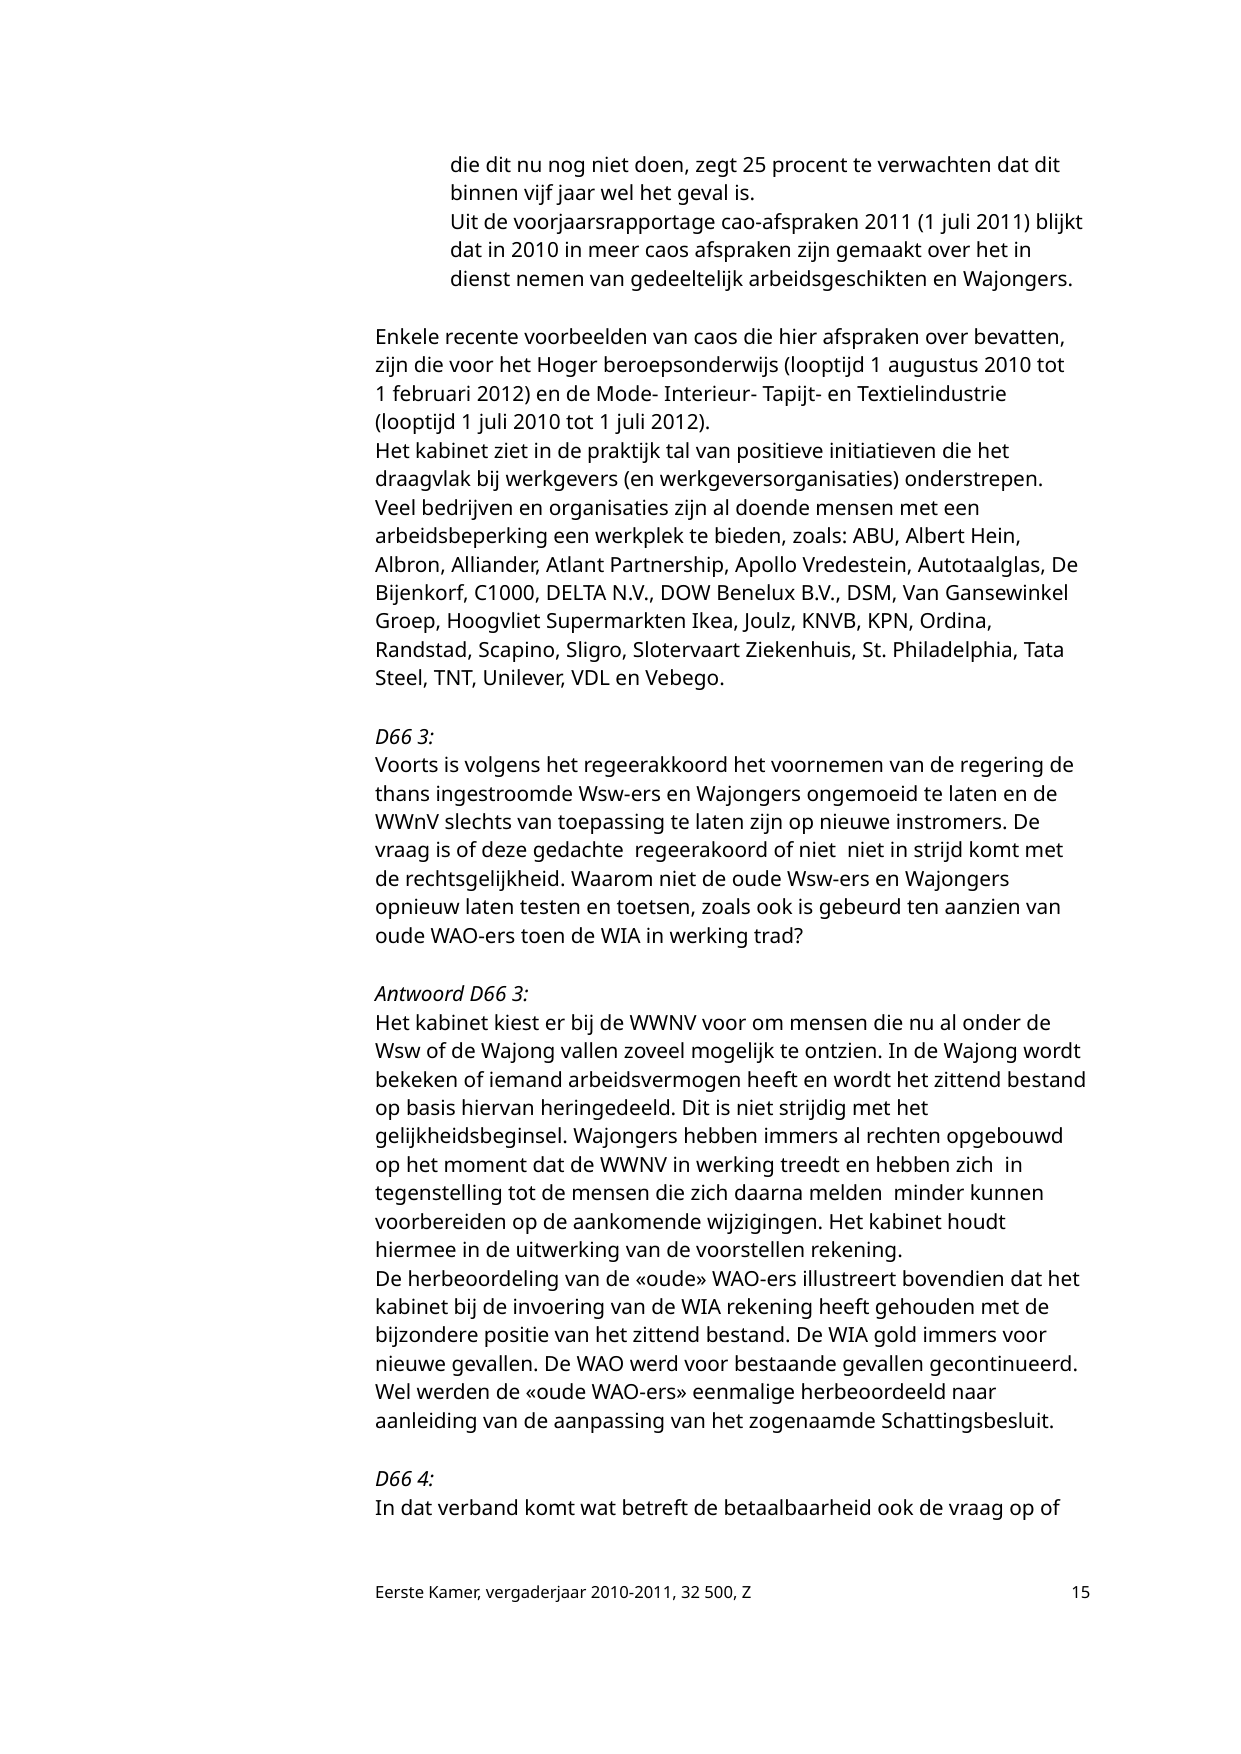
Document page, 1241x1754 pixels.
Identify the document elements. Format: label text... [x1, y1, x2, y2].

text Het kabinet ziet in de praktijk tal van positieve initiatieven die het draagvlak bij werkgevers (en werkgeversorganisaties) onderstrepen. Veel bedrijven en organisaties zijn al doende mensen met een arbeidsbeperking een werkplek te bieden, zoals: ABU, Albert Hein, Albron, Alliander, Atlant Partnership, Apollo Vredestein, Autotaalglas, De Bijenkorf, C1000, DELTA N.V., DOW Benelux B.V., DSM, Van Gansewinkel Groep, Hoogvliet Supermarkten Ikea, Joulz, KNVB, KPN, Ordina, Randstad, Scapino, Sligro, Slotervaart Ziekenhuis, St. Philadelphia, Tata Steel, TNT, Unilever, VDL en Vebego. [375, 550, 1090, 806]
list Uit de voorjaarsrapportage cao-afspraken 2011 (1 juli 2011) blijkt dat in 2010 in meer caos afspraken zijn gemaakt over het in dienst nemen van gedeeltelijk arbeidsgeschikten en Wajongers. [375, 321, 1090, 406]
text Antwoord D66 3: [375, 1093, 1090, 1122]
text Enkele recente voorbeelden van caos die hier afspraken over bevatten, zijn die voor het Hoger beroepsonderwijs (looptijd 1 augustus 2010 tot 1 februari 2012) en de Mode- Interieur- Tapijt- en Textielindustrie (looptijd 1 juli 2010 tot 1 juli 2012). [375, 436, 1090, 550]
text Het kabinet kiest er bij de WWNV voor om mensen die nu al onder de Wsw of de Wajong vallen zoveel mogelijk te ontzien. In de Wajong wordt bekeken of iemand arbeidsvermogen heeft en wordt het zittend bestand op basis hiervan heringedeeld. Dit is niet strijdig met het gelijkheidsbeginsel. Wajongers hebben immers al rechten opgebouwd op het moment dat de WWNV in werking treedt en hebben zich  in tegenstelling tot de mensen die zich daarna melden  minder kunnen voorbereiden op de aankomende wijzigingen. Het kabinet houdt hiermee in de uitwerking van de voorstellen rekening. [375, 1122, 1090, 1377]
list Onderzoek van Cedris naar de wensen en behoeften van werkgevers (gepresenteerd op 24 juni 2011) geeft aan dat bij 37 procent van de werkgevers iemand in de organisatie werkt die gebruik maakt van de Wsw, WWB of Wajong. Van de werkgevers die dit nu nog niet doen, zegt 25 procent te verwachten dat dit binnen vijf jaar wel het geval is. [375, 150, 1090, 321]
text De herbeoordeling van de «oude» WAO-ers illustreert bovendien dat het kabinet bij de invoering van de WIA rekening heeft gehouden met de bijzondere positie van het zittend bestand. De WIA gold immers voor nieuwe gevallen. De WAO werd voor bestaande gevallen gecontinueerd. Wel werden de «oude WAO-ers» eenmalige herbeoordeeld naar aanleiding van de aanpassing van het zogenaamde Schattingsbesluit. [375, 1377, 1090, 1520]
text D66 3: [375, 836, 1090, 864]
text Voorts is volgens het regeerakkoord het voornemen van de regering de thans ingestroomde Wsw-ers en Wajongers ongemoeid te laten en de WWnV slechts van toepassing te laten zijn op nieuwe instromers. De vraag is of deze gedachte  regeerakoord of niet  niet in strijd komt met de rechtsgelijkheid. Waarom niet de oude Wsw-ers en Wajongers opnieuw laten testen en toetsen, zoals ook is gebeurd ten aanzien van oude WAO-ers toen de WIA in werking trad? [375, 864, 1090, 1063]
